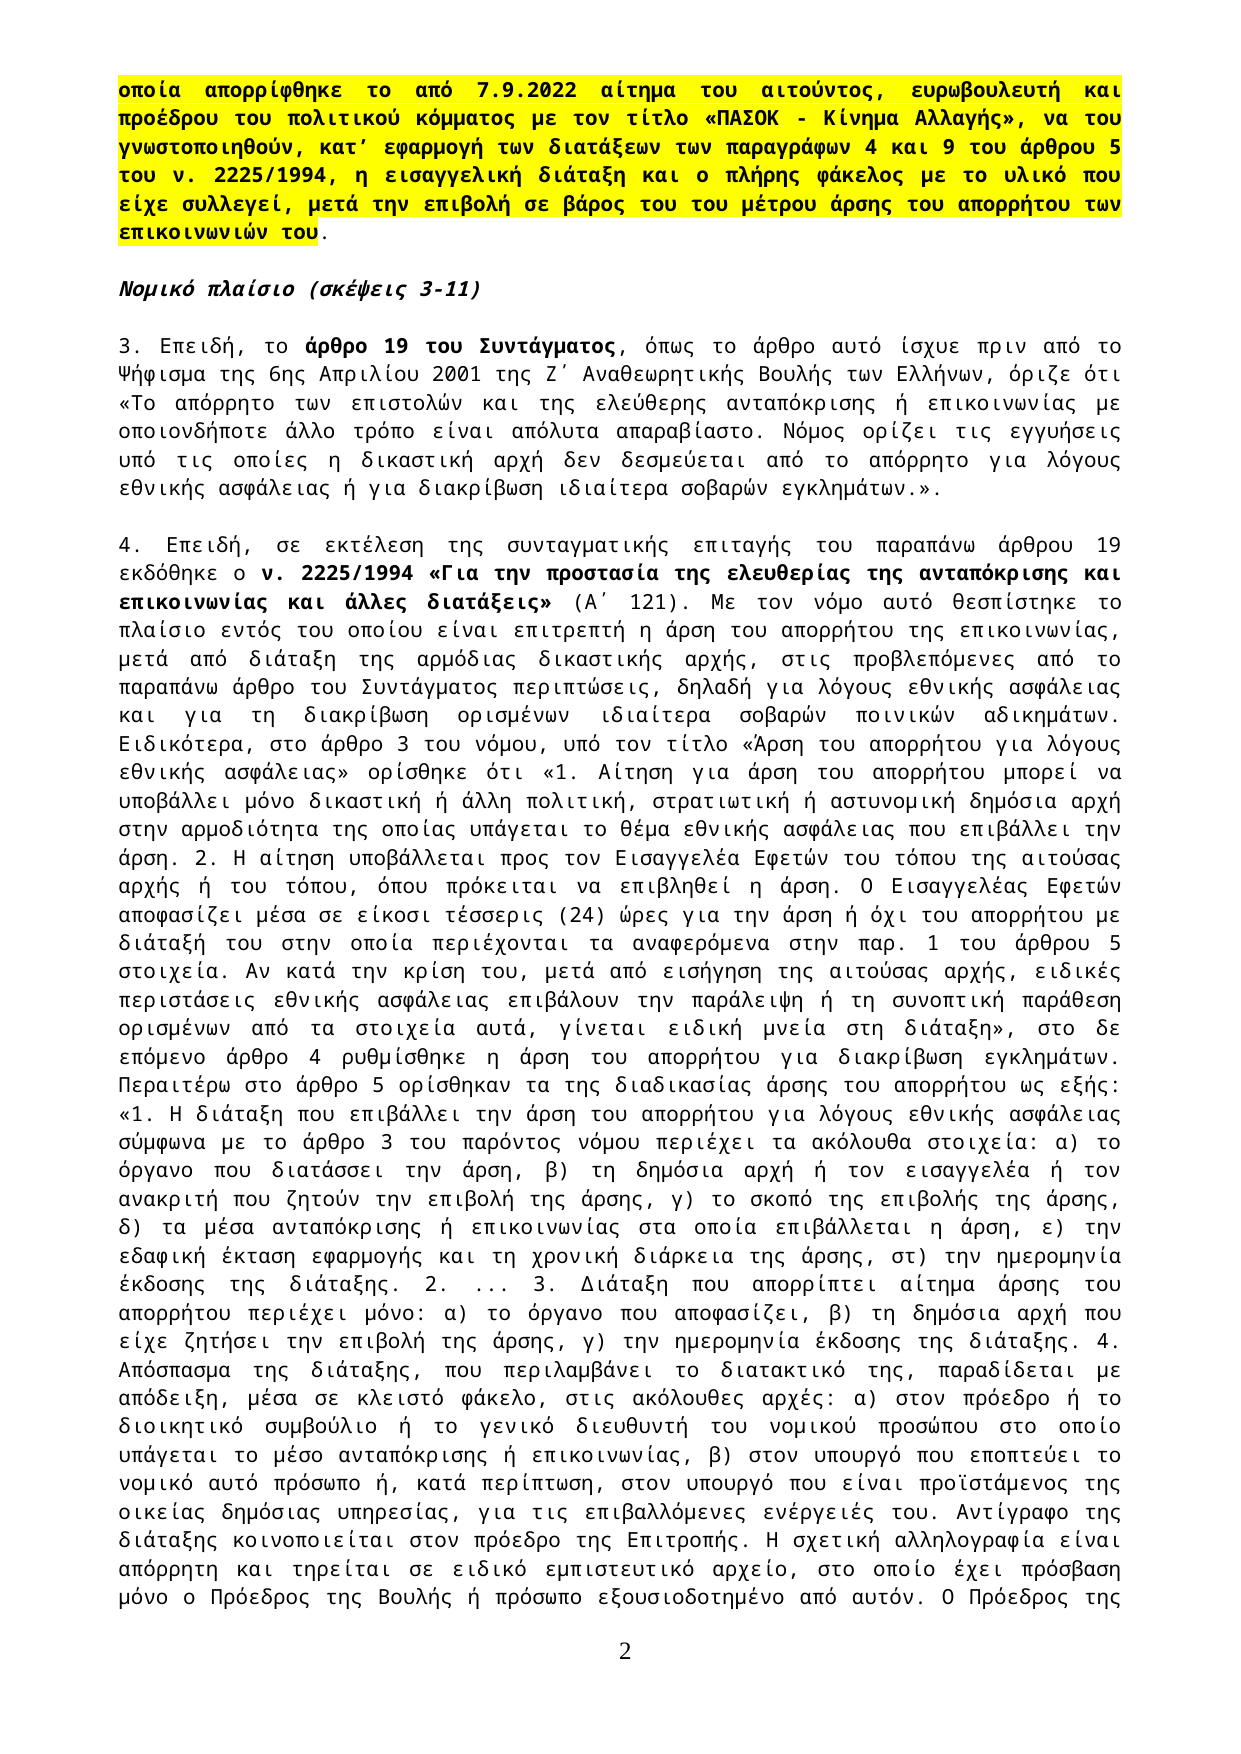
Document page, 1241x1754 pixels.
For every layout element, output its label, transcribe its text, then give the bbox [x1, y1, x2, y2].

text 3. Επειδή, το άρθρο 19 του Συντάγματος, όπως το άρθρο αυτό ίσχυε πριν από το Ψήφισμα της 6ης Απριλίου 2001 της Ζ΄ Αναθεωρητικής Βουλής των Ελλήνων, όριζε ότι «Το απόρρητο των επιστολών και της ελεύθερης ανταπόκρισης ή επικοινωνίας με οποιονδήποτε άλλο τρόπο είναι απόλυτα απαραβίαστο. Νόμος ορίζει τις εγγυήσεις υπό τις οποίες η δικαστική αρχή δεν δεσμεύεται από το απόρρητο για λόγους εθνικής ασφάλειας ή για διακρίβωση ιδιαίτερα σοβαρών εγκλημάτων.». [118, 331, 1122, 502]
text 4. Επειδή, σε εκτέλεση της συνταγματικής επιταγής του παραπάνω άρθρου 19 εκδόθηκε ο ν. 2225/1994 «Για την προστασία της ελευθερίας της ανταπόκρισης και επικοινωνίας και άλλες διατάξεις» (Α΄ 121). Με τον νόμο αυτό θεσπίστηκε το πλαίσιο εντός του οποίου είναι επιτρεπτή η άρση του απορρήτου της επικοινωνίας, μετά από διάταξη της αρμόδιας δικαστικής αρχής, στις προβλεπόμενες από το παραπάνω άρθρο του Συντάγματος περιπτώσεις, δηλαδή για λόγους εθνικής ασφάλειας και για τη διακρίβωση ορισμένων ιδιαίτερα σοβαρών ποινικών αδικημάτων. Ειδικότερα, στο άρθρο 3 του νόμου, υπό τον τίτλο «Άρση του απορρήτου για λόγους εθνικής ασφάλειας» ορίσθηκε ότι «1. Αίτηση για άρση του απορρήτου μπορεί να υποβάλλει μόνο δικαστική ή άλλη πολιτική, στρατιωτική ή αστυνομική δημόσια αρχή στην αρμοδιότητα της οποίας υπάγεται το θέμα εθνικής ασφάλειας που επιβάλλει την άρση. 2. Η αίτηση υποβάλλεται προς τον Εισαγγελέα Εφετών του τόπου της αιτούσας αρχής ή του τόπου, όπου πρόκειται να επιβληθεί η άρση. Ο Εισαγγελέας Εφετών αποφασίζει μέσα σε είκοσι τέσσερις (24) ώρες για την άρση ή όχι του απορρήτου με διάταξή του στην οποία περιέχονται τα αναφερόμενα στην παρ. 1 του άρθρου 5 στοιχεία. Αν κατά την κρίση του, μετά από εισήγηση της αιτούσας αρχής, ειδικές περιστάσεις εθνικής ασφάλειας επιβάλουν την παράλειψη ή τη συνοπτική παράθεση ορισμένων από τα στοιχεία αυτά, γίνεται ειδική μνεία στη διάταξη», στο δε επόμενο άρθρο 4 ρυθμίσθηκε η άρση του απορρήτου για διακρίβωση εγκλημάτων. Περαιτέρω στο άρθρο 5 ορίσθηκαν τα της διαδικασίας άρσης του απορρήτου ως εξής: «1. Η διάταξη που επιβάλλει την άρση του απορρήτου για λόγους εθνικής ασφάλειας σύμφωνα με το άρθρο 3 του παρόντος νόμου περιέχει τα ακόλουθα στοιχεία: α) το όργανο που διατάσσει την άρση, β) τη δημόσια αρχή ή τον εισαγγελέα ή τον ανακριτή που ζητούν την επιβολή της άρσης, γ) το σκοπό της επιβολής της άρσης, δ) τα μέσα ανταπόκρισης ή επικοινωνίας στα οποία επιβάλλεται η άρση, ε) την εδαφική έκταση εφαρμογής και τη χρονική διάρκεια της άρσης, στ) την ημερομηνία έκδοσης της διάταξης. 2. ... 3. Διάταξη που απορρίπτει αίτημα άρσης του απορρήτου περιέχει μόνο: α) το όργανο που αποφασίζει, β) τη δημόσια αρχή που είχε ζητήσει την επιβολή της άρσης, γ) την ημερομηνία έκδοσης της διάταξης. 4. Απόσπασμα της διάταξης, που περιλαμβάνει το διατακτικό της, παραδίδεται με απόδειξη, μέσα σε κλειστό φάκελο, στις ακόλουθες αρχές: α) στον πρόεδρο ή το διοικητικό συμβούλιο ή το γενικό διευθυντή του νομικού προσώπου στο οποίο υπάγεται το μέσο ανταπόκρισης ή επικοινωνίας, β) στον υπουργό που εποπτεύει το νομικό αυτό πρόσωπο ή, κατά περίπτωση, στον υπουργό που είναι προϊστάμενος της οικείας δημόσιας υπηρεσίας, για τις επιβαλλόμενες ενέργειές του. Αντίγραφο της διάταξης κοινοποιείται στον πρόεδρο της Επιτροπής. Η σχετική αλληλογραφία είναι απόρρητη και τηρείται σε ειδικό εμπιστευτικό αρχείο, στο οποίο έχει πρόσβαση μόνο ο Πρόεδρος της Βουλής ή πρόσωπο εξουσιοδοτημένο από αυτόν. Ο Πρόεδρος της [118, 530, 1122, 1611]
text οποία απορρίφθηκε το από 7.9.2022 αίτημα του αιτούντος, ευρωβουλευτή και προέδρου του πολιτικού κόμματος με τον τίτλο «ΠΑΣΟΚ - Κίνημα Αλλαγής», να του γνωστοποιηθούν, κατ’ εφαρμογή των διατάξεων των παραγράφων 4 και 9 του άρθρου 5 του ν. 2225/1994, η εισαγγελική διάταξη και ο πλήρης φάκελος με το υλικό που είχε συλλεγεί, μετά την επιβολή σε βάρος του του μέτρου άρσης του απορρήτου των επικοινωνιών του. [118, 75, 1122, 246]
text Νομικό πλαίσιο (σκέψεις 3-11) [118, 274, 1122, 302]
